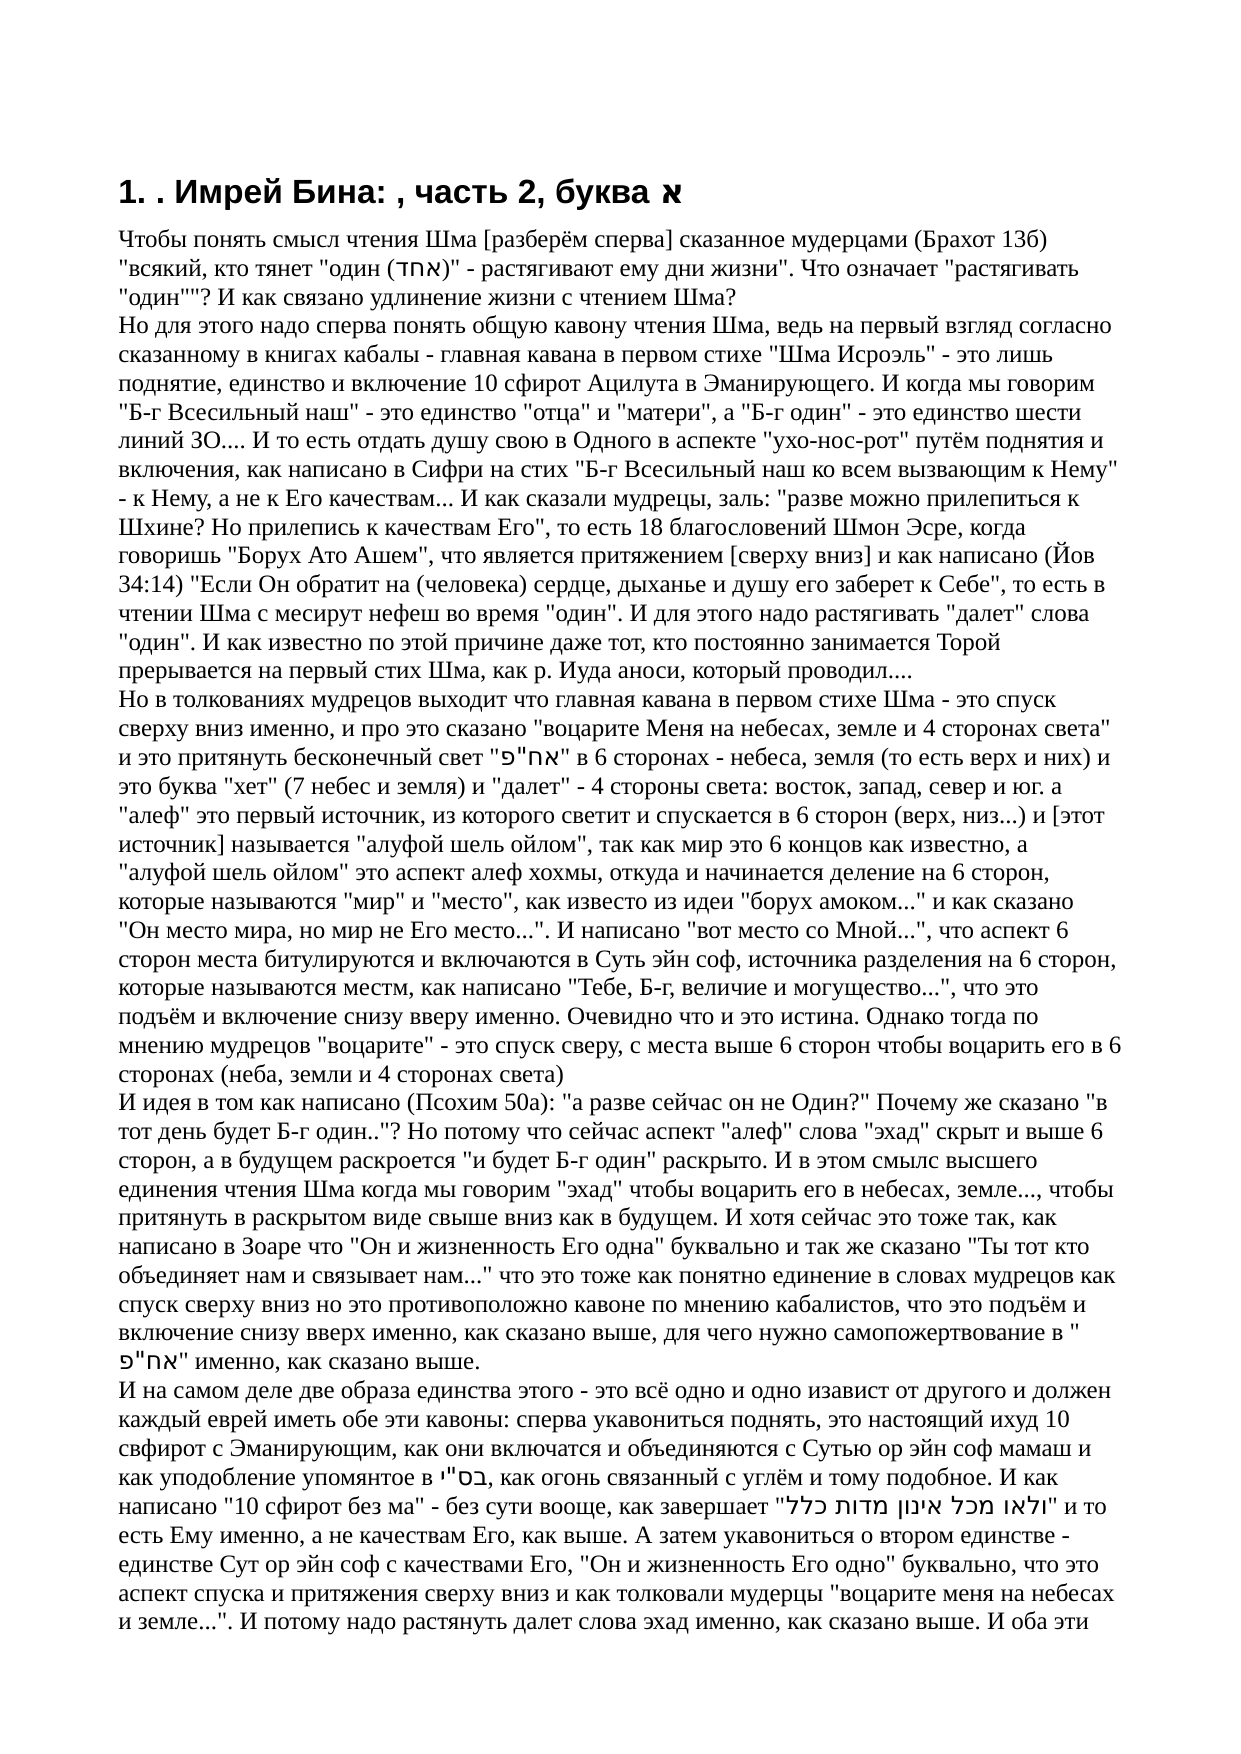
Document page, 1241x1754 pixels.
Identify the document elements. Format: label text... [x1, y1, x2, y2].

text И на самом деле две образа единства этого - это всё одно и одно изавист от другого и должен каждый еврей иметь обе эти кавоны: сперва укавониться поднять, это настоящий ихуд 10 свфирот с Эманирующим, как они включатся и объединяются с Сутью ор эйн соф мамаш и как уподобление упомянтое в בס"י, как огонь связанный с углём и тому подобное. И как написано "10 сфирот без ма" - без сути вооще, как завершает "ולאו מכל אינון מדות כלל" и то есть Ему именно, а не качествам Его, как выше. А затем укавониться о втором единстве - единстве Сут ор эйн соф с качествами Его, "Он и жизненность Его одно" буквально, что это аспект спуска и притяжения сверху вниз и как толковали мудерцы "воцарите меня на небесах и земле...". И потому надо растянуть далет слова эхад именно, как сказано выше. И оба эти "единства" одно и намекается в букве алеф слова эхад, что алеф это буквы слова чудо (פלא ) только наоброт. И идея известная в том, что когда аспект хохмы вышел из "нет" в "есть" именно, тогда это называется алеф, от слова учёба (אולפנא) [118, 1328, 1122, 1617]
text Чтобы понять смысл чтения Шма [разберём сперва] сказанное мудерцами (Брахот 13б) "всякий, кто тянет "один (אחד)" - растягивают ему дни жизни". Что означает "растягивать "один""? И как связано удлинение жизни с чтением Шма? [118, 176, 1122, 263]
subtitle . Имрей Бина: , часть 2, буква א [118, 147, 1122, 176]
text Но для этого надо сперва понять общую кавону чтения Шма, ведь на первый взгляд согласно сказанному в книгах кабалы - главная кавана в первом стихе "Шма Исроэль" - это лишь поднятие, единство и включение 10 сфирот Ацилута в Эманирующего. И когда мы говорим "Б-г Всесильный наш" - это единство "отца" и "матери", а "Б-г один" - это единство шести линий ЗО.... И то есть отдать душу свою в Одного в аспекте "ухо-нос-рот" путём поднятия и включения, как написано в Сифри на стих "Б-г Всесильный наш ко всем вызвающим к Нему" - к Нему, а не к Его качествам... И как сказали мудрецы, заль: "разве можно прилепиться к Шхине? Но прилепись к качествам Его", то есть 18 благословений Шмон Эсре, когда говоришь "Борух Ато Ашем", что является притяжением [сверху вниз] и как написано (Йов 34:14) "Если Он обратит на (человека) сердце, дыханье и душу его заберет к Себе", то есть в чтении Шма с месирут нефеш во время "один". И для этого надо растягивать "далет" слова "один". И как известно по этой причине даже тот, кто постоянно занимается Торой прерывается на первый стих Шма, как р. Иуда аноси, который проводил.... [118, 263, 1122, 637]
text Но в толкованиях мудрецов выходит что главная кавана в первом стихе Шма - это спуск сверху вниз именно, и про это сказано "воцарите Меня на небесах, земле и 4 сторонах света" и это притянуть бесконечный свет "אח"פ" в 6 сторонах - небеса, земля (то есть верх и них) и это буква "хет" (7 небес и земля) и "далет" - 4 стороны света: восток, запад, север и юг. а "алеф" это первый источник, из которого светит и спускается в 6 сторон (верх, низ...) и [этот источник] называется "алуфой шель ойлом", так как мир это 6 концов как известно, а "алуфой шель ойлом" это аспект алеф хохмы, откуда и начинается деление на 6 сторон, которые называются "мир" и "место", как известо из идеи "борух амоком..." и как сказано "Он место мира, но мир не Его место...". И написано "вот место со Мной...", что аспект 6 сторон места битулируются и включаются в Суть эйн соф, источника разделения на 6 сторон, которые называются местм, как написано "Тебе, Б-г, величие и могущество...", что это подъём и включение снизу вверу именно. Очевидно что и это истина. Однако тогда по мнению мудрецов "воцарите" - это спуск сверу, с места выше 6 сторон чтобы воцарить его в 6 сторонах (неба, земли и 4 сторонах света) [118, 637, 1122, 1040]
text И идея в том как написано (Псохим 50а): "а разве сейчас он не Один?" Почему же сказано "в тот день будет Б-г один.."? Но потому что сейчас аспект "алеф" слова "эхад" скрыт и выше 6 сторон, а в будущем раскроется "и будет Б-г один" раскрыто. И в этом смылс высшего единения чтения Шма когда мы говорим "эхад" чтобы воцарить его в небесах, земле..., чтобы притянуть в раскрытом виде свыше вниз как в будущем. И хотя сейчас это тоже так, как написано в Зоаре что "Он и жизненность Его одна" буквально и так же сказано "Ты тот кто объединяет нам и связывает нам..." что это тоже как понятно единение в словах мудрецов как спуск сверху вниз но это противоположно кавоне по мнению кабалистов, что это подъём и включение снизу вверх именно, как сказано выше, для чего нужно самопожертвование в "אח"פ" именно, как сказано выше. [118, 1040, 1122, 1328]
